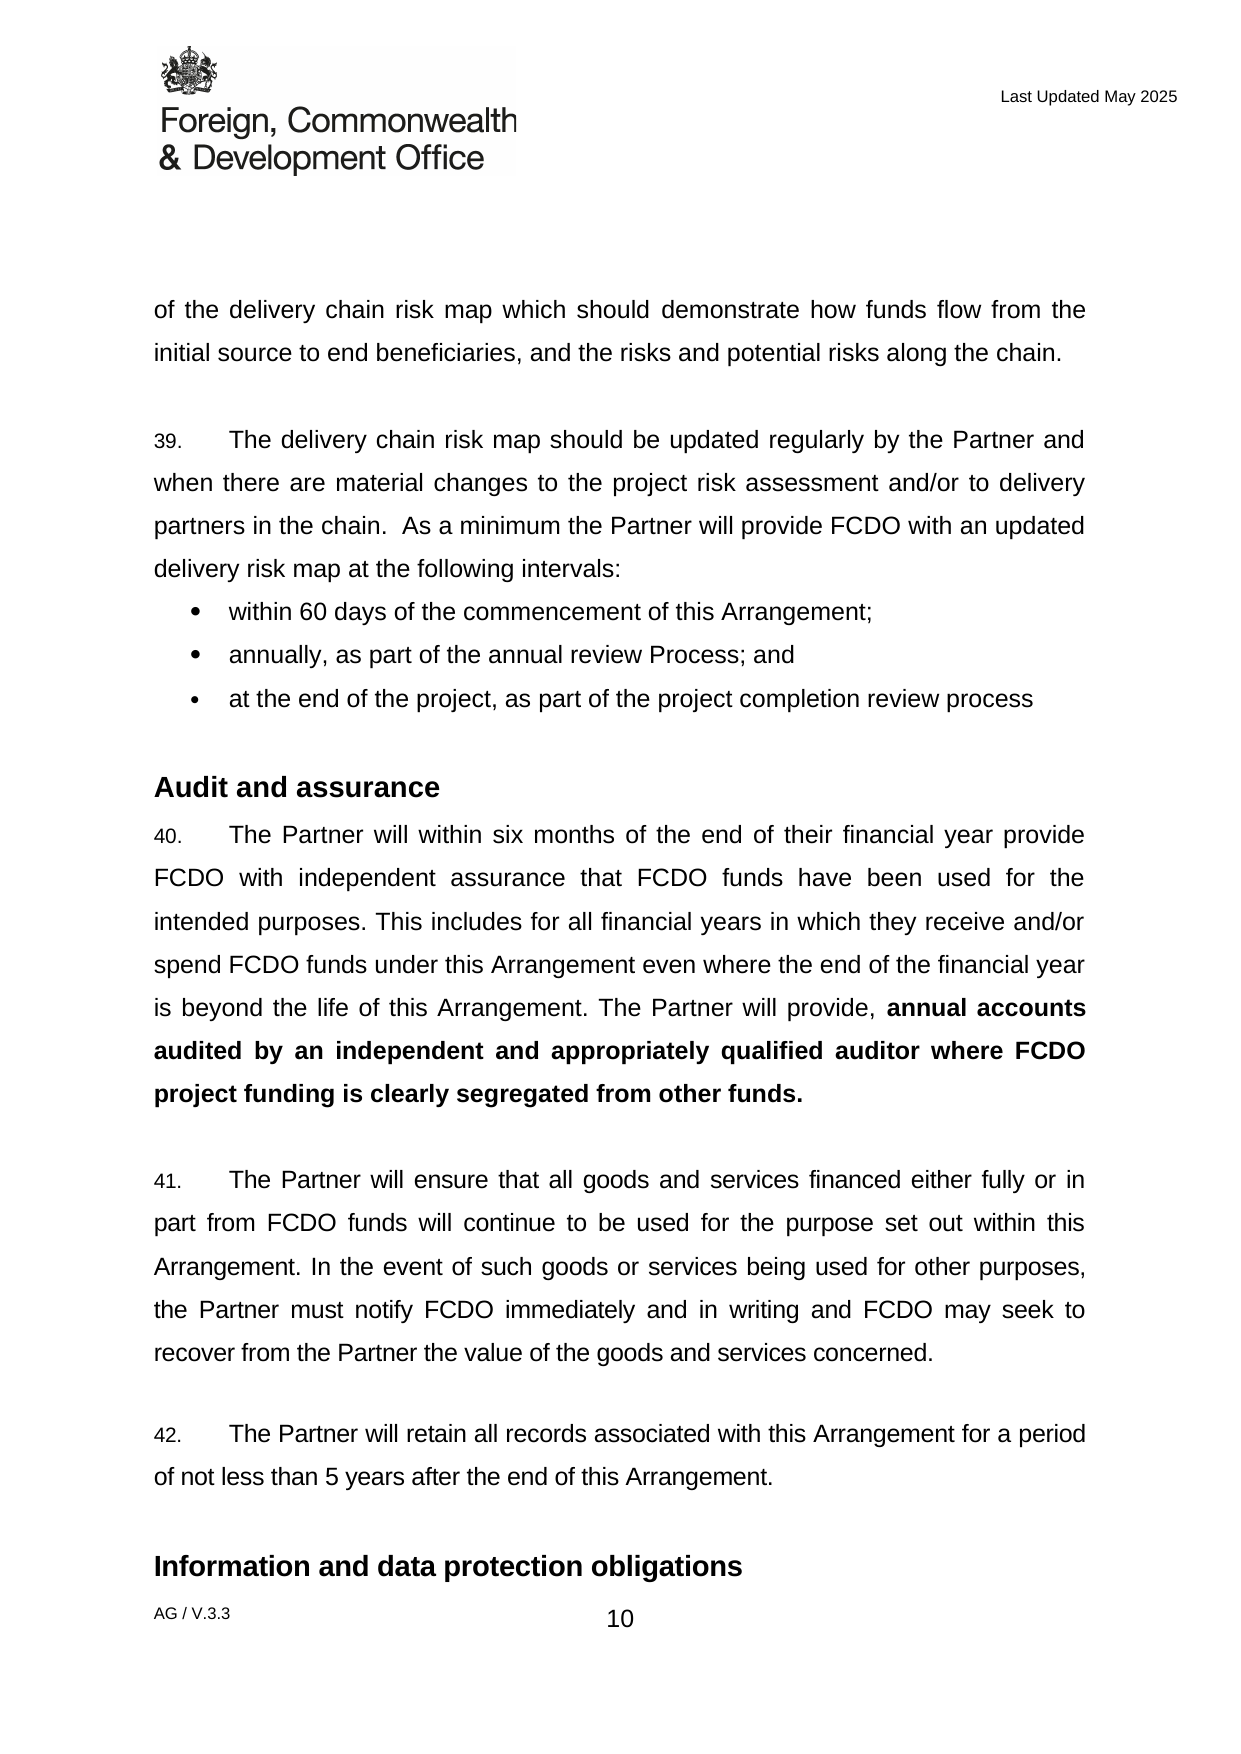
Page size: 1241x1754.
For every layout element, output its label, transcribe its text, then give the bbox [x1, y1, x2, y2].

list at the end of the project, as part of the project completion review process [191, 684, 1087, 712]
text Information and data protection obligations [153, 1549, 1087, 1582]
list annually, as part of the annual review Process; and [191, 640, 1087, 669]
list of the delivery chain risk map which should demonstrate how funds flow from the initial source to end beneficiaries, and the risks and potential risks along the chain. [153, 295, 1087, 367]
list The delivery chain risk map should be updated regularly by the Partner and when there are material changes to the project risk assessment and/or to delivery partners in the chain. As a minimum the Partner will provide FCDO with an updated delivery risk map at the following intervals: [153, 425, 1087, 583]
list within 60 days of the commencement of this Arrangement; [191, 597, 1087, 626]
text Audit and assurance [153, 770, 1087, 803]
list The Partner will within six months of the end of their financial year provide FCDO with independent assurance that FCDO funds have been used for the intended purposes. This includes for all financial years in which they receive and/or spend FCDO funds under this Arrangement even where the end of the financial year is beyond the life of this Arrangement. The Partner will provide, annual accounts audited by an independent and appropriately qualified auditor where FCDO project funding is clearly segregated from other funds. [153, 820, 1087, 1108]
list The Partner will ensure that all goods and services financed either fully or in part from FCDO funds will continue to be used for the purpose set out within this Arrangement. In the event of such goods or services being used for other purposes, the Partner must notify FCDO immediately and in writing and FCDO may seek to recover from the Partner the value of the goods and services concerned. [153, 1165, 1087, 1366]
list The Partner will retain all records associated with this Arrangement for a period of not less than 5 years after the end of this Arrangement. [153, 1419, 1087, 1491]
